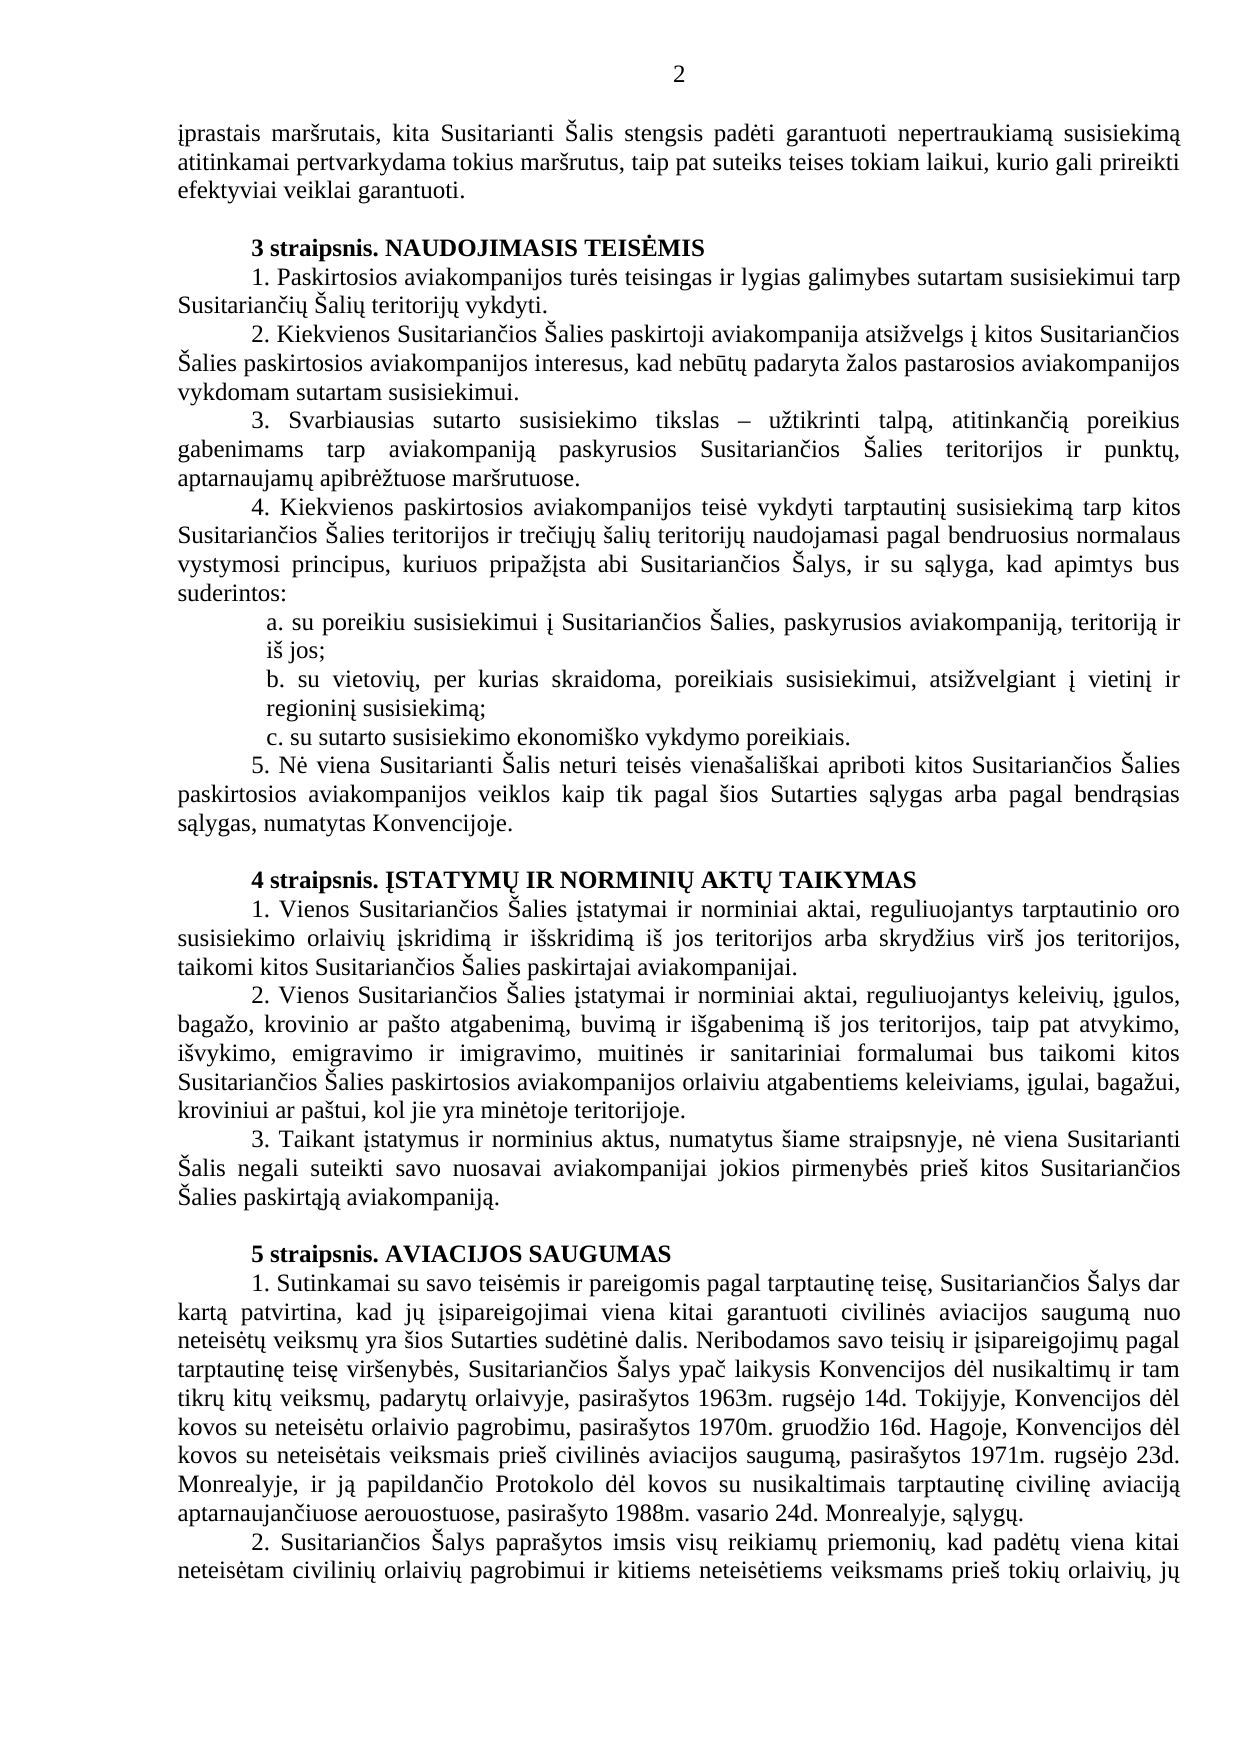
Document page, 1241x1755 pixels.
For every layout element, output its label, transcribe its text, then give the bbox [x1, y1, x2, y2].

text 2. Kiekvienos Susitariančios Šalies paskirtoji aviakompanija atsižvelgs į kitos Susitariančios Šalies paskirtosios aviakompanijos interesus, kad nebūtų padaryta žalos pastarosios aviakompanijos vykdomam sutartam susisiekimui. [177, 319, 1181, 406]
text 3. Taikant įstatymus ir norminius aktus, numatytus šiame straipsnyje, nė viena Susitarianti Šalis negali suteikti savo nuosavai aviakompanijai jokios pirmenybės prieš kitos Susitariančios Šalies paskirtąją aviakompaniją. [177, 1124, 1181, 1211]
text b. su vietovių, per kurias skraidoma, poreikiais susisiekimui, atsižvelgiant į vietinį ir regioninį susisiekimą; [266, 664, 1181, 722]
text 2. Susitariančios Šalys paprašytos imsis visų reikiamų priemonių, kad padėtų viena kitai neteisėtam civilinių orlaivių pagrobimui ir kitiems neteisėtiems veiksmams prieš tokių orlaivių, jų [177, 1527, 1181, 1584]
text 3 straipsnis. NAUDOJIMASIS TEISĖMIS [177, 233, 1181, 262]
text 4 straipsnis. ĮSTATYMŲ IR NORMINIŲ AKTŲ TAIKYMAS [177, 866, 1181, 894]
text 5. Nė viena Susitarianti Šalis neturi teisės vienašališkai apriboti kitos Susitariančios Šalies paskirtosios aviakompanijos veiklos kaip tik pagal šios Sutarties sąlygas arba pagal bendrąsias sąlygas, numatytas Konvencijoje. [177, 751, 1181, 837]
text c. su sutarto susisiekimo ekonomiško vykdymo poreikiais. [266, 722, 1181, 751]
text 5 straipsnis. AVIACIJOS SAUGUMAS [177, 1239, 1181, 1268]
text 1. Vienos Susitariančios Šalies įstatymai ir norminiai aktai, reguliuojantys tarptautinio oro susisiekimo orlaivių įskridimą ir išskridimą iš jos teritorijos arba skrydžius virš jos teritorijos, taikomi kitos Susitariančios Šalies paskirtajai aviakompanijai. [177, 894, 1181, 981]
text 3. Svarbiausias sutarto susisiekimo tikslas – užtikrinti talpą, atitinkančią poreikius gabenimams tarp aviakompaniją paskyrusios Susitariančios Šalies teritorijos ir punktų, aptarnaujamų apibrėžtuose maršrutuose. [177, 406, 1181, 492]
text 4. Kiekvienos paskirtosios aviakompanijos teisė vykdyti tarptautinį susisiekimą tarp kitos Susitariančios Šalies teritorijos ir trečiųjų šalių teritorijų naudojamasi pagal bendruosius normalaus vystymosi principus, kuriuos pripažįsta abi Susitariančios Šalys, ir su sąlyga, kad apimtys bus suderintos: [177, 492, 1181, 607]
text 1. Paskirtosios aviakompanijos turės teisingas ir lygias galimybes sutartam susisiekimui tarp Susitariančių Šalių teritorijų vykdyti. [177, 262, 1181, 319]
text 1. Sutinkamai su savo teisėmis ir pareigomis pagal tarptautinę teisę, Susitariančios Šalys dar kartą patvirtina, kad jų įsipareigojimai viena kitai garantuoti civilinės aviacijos saugumą nuo neteisėtų veiksmų yra šios Sutarties sudėtinė dalis. Neribodamos savo teisių ir įsipareigojimų pagal tarptautinę teisę viršenybės, Susitariančios Šalys ypač laikysis Konvencijos dėl nusikaltimų ir tam tikrų kitų veiksmų, padarytų orlaivyje, pasirašytos 1963m. rugsėjo 14d. Tokijyje, Konvencijos dėl kovos su neteisėtu orlaivio pagrobimu, pasirašytos 1970m. gruodžio 16d. Hagoje, Konvencijos dėl kovos su neteisėtais veiksmais prieš civilinės aviacijos saugumą, pasirašytos 1971m. rugsėjo 23d. Monrealyje, ir ją papildančio Protokolo dėl kovos su nusikaltimais tarptautinę civilinę aviaciją aptarnaujančiuose aerouostuose, pasirašyto 1988m. vasario 24d. Monrealyje, sąlygų. [177, 1268, 1181, 1527]
text a. su poreikiu susisiekimui į Susitariančios Šalies, paskyrusios aviakompaniją, teritoriją ir iš jos; [266, 607, 1181, 664]
text 2. Vienos Susitariančios Šalies įstatymai ir norminiai aktai, reguliuojantys keleivių, įgulos, bagažo, krovinio ar pašto atgabenimą, buvimą ir išgabenimą iš jos teritorijos, taip pat atvykimo, išvykimo, emigravimo ir imigravimo, muitinės ir sanitariniai formalumai bus taikomi kitos Susitariančios Šalies paskirtosios aviakompanijos orlaiviu atgabentiems keleiviams, įgulai, bagažui, kroviniui ar paštui, kol jie yra minėtoje teritorijoje. [177, 981, 1181, 1124]
text įprastais maršrutais, kita Susitarianti Šalis stengsis padėti garantuoti nepertraukiamą susisiekimą atitinkamai pertvarkydama tokius maršrutus, taip pat suteiks teises tokiam laikui, kurio gali prireikti efektyviai veiklai garantuoti. [177, 118, 1181, 204]
